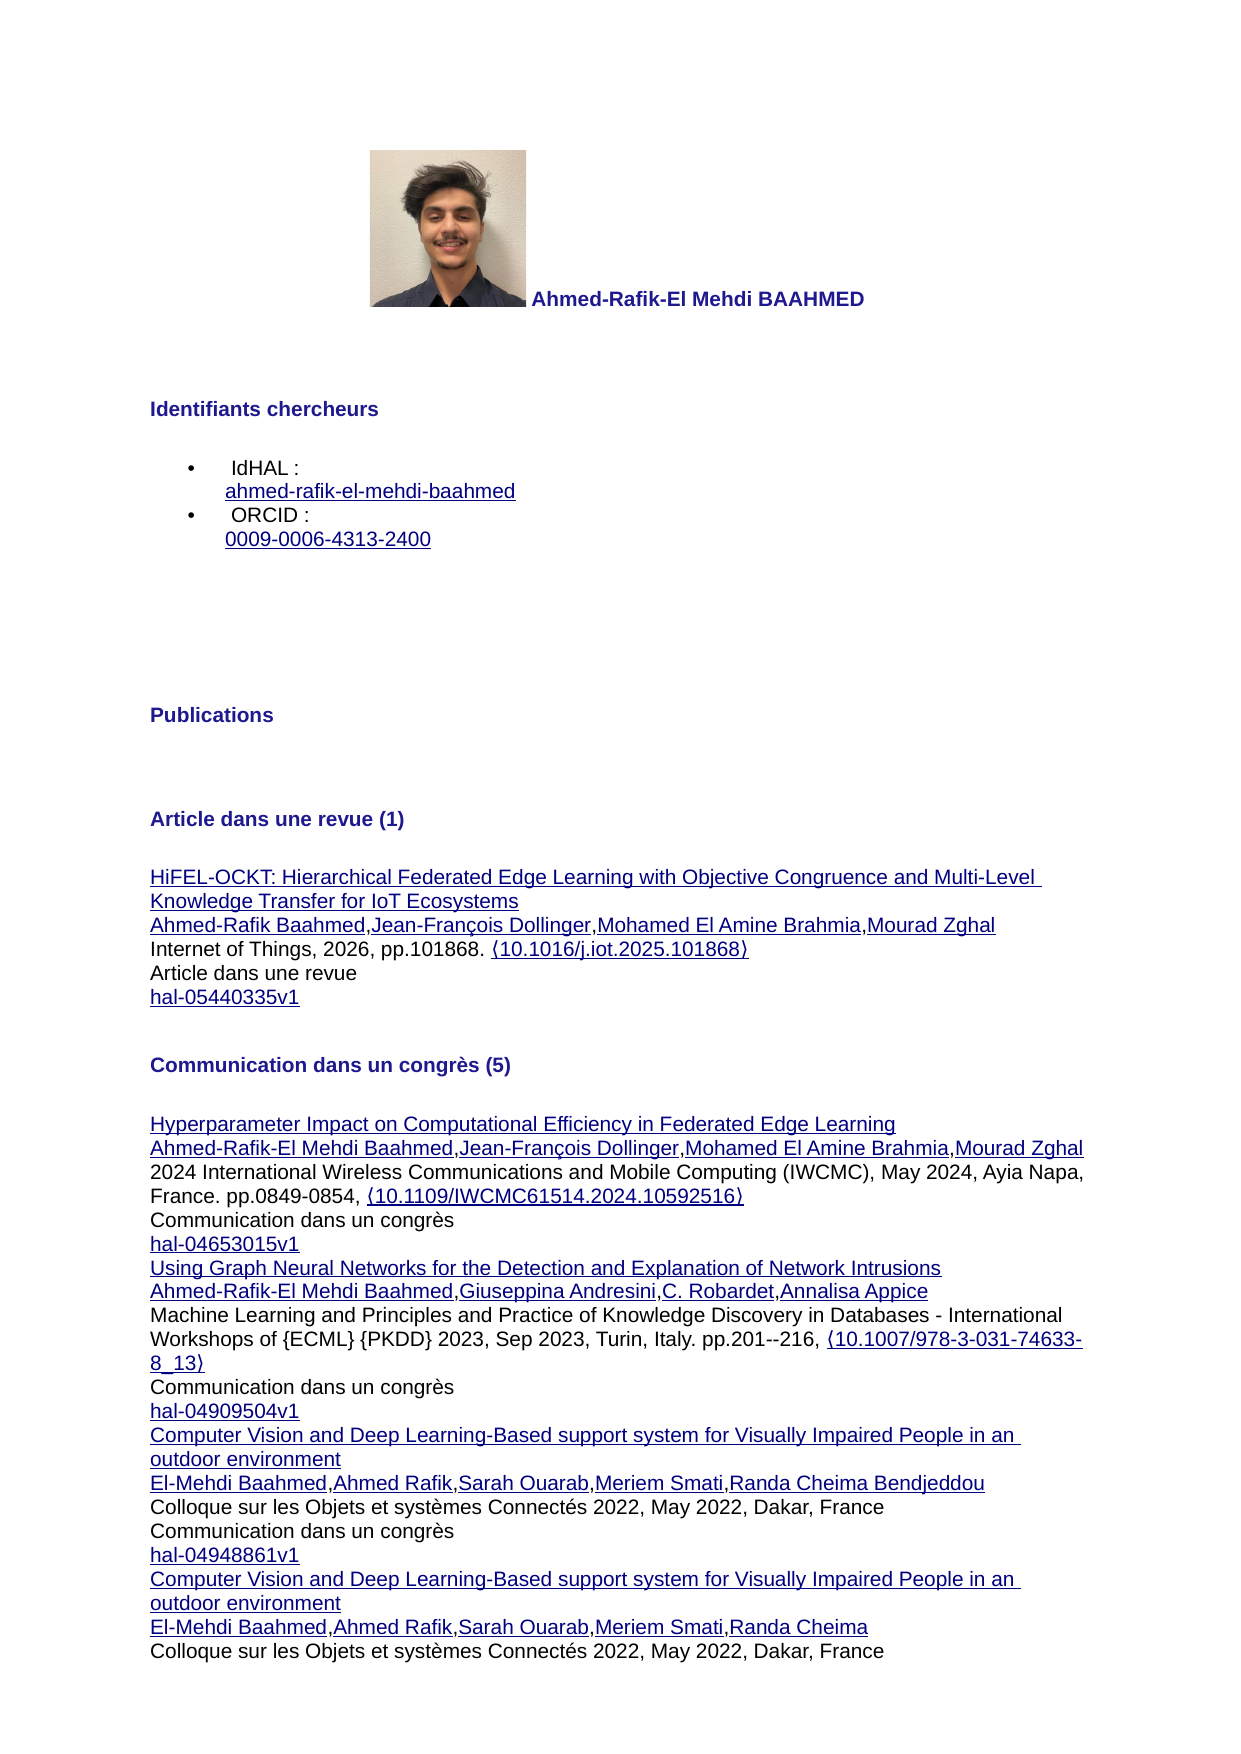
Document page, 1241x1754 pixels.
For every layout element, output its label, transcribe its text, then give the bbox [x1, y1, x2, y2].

picture [369, 150, 527, 307]
subtitle Identifiants chercheurs [150, 397, 1090, 421]
list ORCID : [187, 503, 1090, 527]
list IdHAL : [187, 455, 1090, 479]
table_cell Using Graph Neural Networks for the Detection and Explanation of Network Intrusions Ahmed-Rafik-El Mehdi Baahmed,Giuseppina Andresini,C. Robardet,Annalisa Appice Machine Learning and Principles and Practice of Knowledge Discovery in Databases - International Workshops of {ECML} {PKDD} 2023, Sep 2023, Turin, Italy. pp.201--216, ⟨10.1007/978-3-031-74633-8_13⟩ Communication dans un congrès hal-04909504v1 [150, 1255, 1090, 1423]
list 0009-0006-4313-2400 [187, 527, 1090, 551]
table_header Hyperparameter Impact on Computational Efficiency in Federated Edge Learning Ahmed-Rafik-El Mehdi Baahmed,Jean-François Dollinger,Mohamed El Amine Brahmia,Mourad Zghal 2024 International Wireless Communications and Mobile Computing (IWCMC), May 2024, Ayia Napa, France. pp.0849-0854, ⟨10.1109/IWCMC61514.2024.10592516⟩ Communication dans un congrès hal-04653015v1 [150, 1112, 1090, 1255]
subtitle Communication dans un congrès (5) [150, 1053, 1090, 1077]
subtitle Ahmed-Rafik-El Mehdi BAAHMED [150, 150, 1090, 311]
table_header HiFEL-OCKT: Hierarchical Federated Edge Learning with Objective Congruence and Multi-Level Knowledge Transfer for IoT Ecosystems Ahmed-Rafik Baahmed,Jean-François Dollinger,Mohamed El Amine Brahmia,Mourad Zghal Internet of Things, 2026, pp.101868. ⟨10.1016/j.iot.2025.101868⟩ Article dans une revue hal-05440335v1 [150, 865, 1090, 1008]
table_cell Computer Vision and Deep Learning-Based support system for Visually Impaired People in an outdoor environment El-Mehdi Baahmed,Ahmed Rafik,Sarah Ouarab,Meriem Smati,Randa Cheima Colloque sur les Objets et systèmes Connectés 2022, May 2022, Dakar, France [150, 1567, 1090, 1663]
subtitle Publications [150, 703, 1090, 727]
table_cell Computer Vision and Deep Learning-Based support system for Visually Impaired People in an outdoor environment El-Mehdi Baahmed,Ahmed Rafik,Sarah Ouarab,Meriem Smati,Randa Cheima Bendjeddou Colloque sur les Objets et systèmes Connectés 2022, May 2022, Dakar, France Communication dans un congrès hal-04948861v1 [150, 1423, 1090, 1567]
list ahmed-rafik-el-mehdi-baahmed [187, 479, 1090, 503]
subtitle Article dans une revue (1) [150, 806, 1090, 830]
